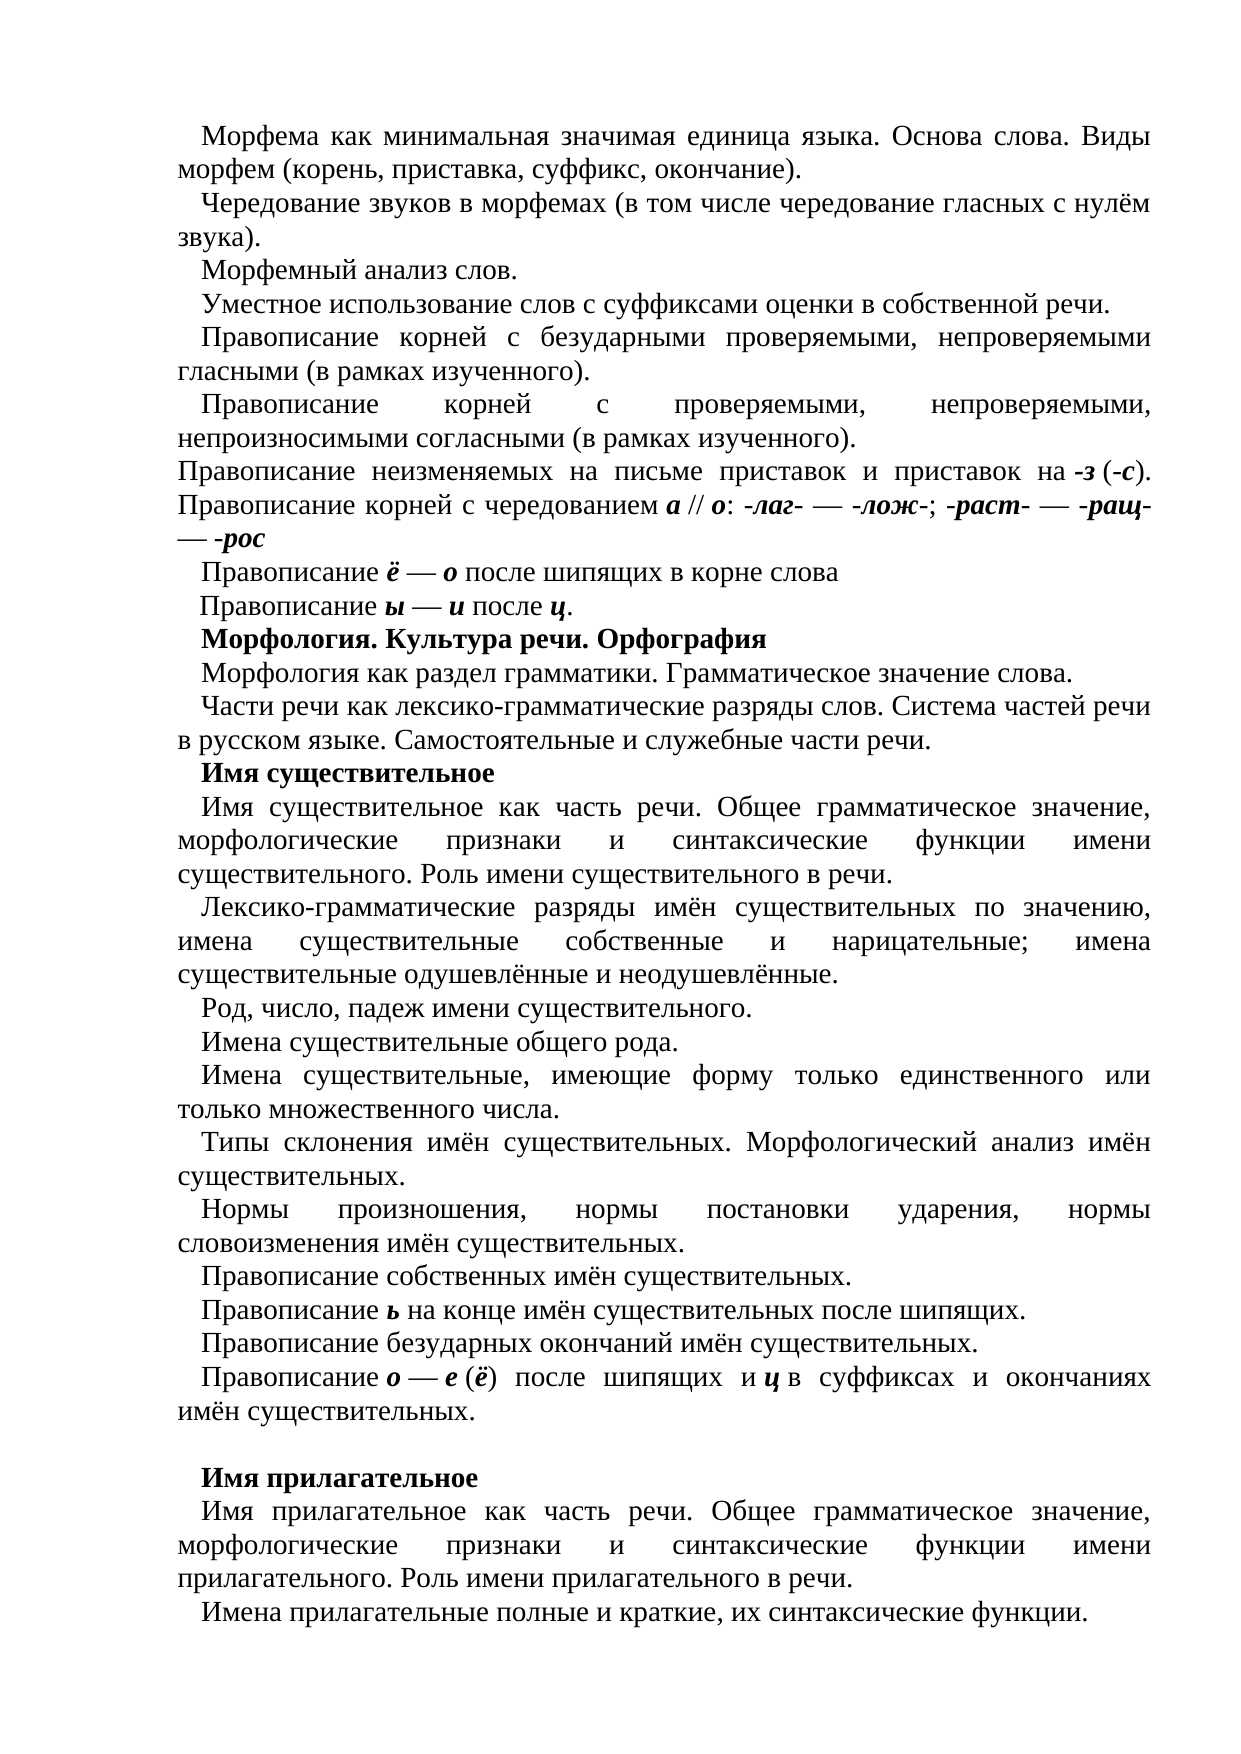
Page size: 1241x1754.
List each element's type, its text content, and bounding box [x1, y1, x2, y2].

text Правописание безударных окончаний имён существительных. [177, 1326, 1152, 1359]
text Правописание неизменяемых на письме приставок и приставок на -з (-с). Правописание корней с чередованием а // о: -лаг- — -лож-; -раст- — -ращ- — -рос [177, 453, 1152, 554]
text Имена существительные, имеющие форму только единственного или только множественного числа. [177, 1057, 1152, 1124]
text Имя прилагательное [177, 1460, 1152, 1493]
text Морфология как раздел грамматики. Грамматическое значение слова. [177, 655, 1152, 688]
text Части речи как лексико-грамматические разряды слов. Система частей речи в русском языке. Самостоятельные и служебные части речи. [177, 688, 1152, 755]
text Правописание собственных имён существительных. [177, 1258, 1152, 1292]
text Морфемный анализ слов. [177, 252, 1152, 286]
text Правописание о — е (ё) после шипящих и ц в суффиксах и окончаниях имён существительных. [177, 1359, 1152, 1426]
text Уместное использование слов с суффиксами оценки в собственной речи. [177, 286, 1152, 319]
text Нормы произношения, нормы постановки ударения, нормы словоизменения имён существительных. [177, 1191, 1152, 1258]
text Морфология. Культура речи. Орфография [177, 621, 1152, 655]
text Имена существительные общего рода. [177, 1024, 1152, 1057]
text Правописание корней с безударными проверяемыми, непроверяемыми гласными (в рамках изученного). [177, 319, 1152, 386]
text Правописание корней с проверяемыми, непроверяемыми, непроизносимыми согласными (в рамках изученного). [177, 386, 1152, 453]
text Имя существительное как часть речи. Общее грамматическое значение, морфологические признаки и синтаксические функции имени существительного. Роль имени существительного в речи. [177, 789, 1152, 889]
text Имя прилагательное как часть речи. Общее грамматическое значение, морфологические признаки и синтаксические функции имени прилагательного. Роль имени прилагательного в речи. [177, 1493, 1152, 1594]
text Имена прилагательные полные и краткие, их синтаксические функции. [177, 1594, 1152, 1627]
text Правописание ё — о после шипящих в корне слова [177, 554, 1152, 588]
text Чередование звуков в морфемах (в том числе чередование гласных с нулём звука). [177, 185, 1152, 252]
text Род, число, падеж имени существительного. [177, 990, 1152, 1024]
text Правописание ь на конце имён существительных после шипящих. [177, 1292, 1152, 1326]
text Лексико-грамматические разряды имён существительных по значению, имена существительные собственные и нарицательные; имена существительные одушевлённые и неодушевлённые. [177, 889, 1152, 990]
text Типы склонения имён существительных. Морфологический анализ имён существительных. [177, 1124, 1152, 1191]
text Имя существительное [177, 755, 1152, 789]
text Морфема как минимальная значимая единица языка. Основа слова. Виды морфем (корень, приставка, суффикс, окончание). [177, 118, 1152, 185]
text Правописание ы — и после ц. [177, 588, 1152, 621]
